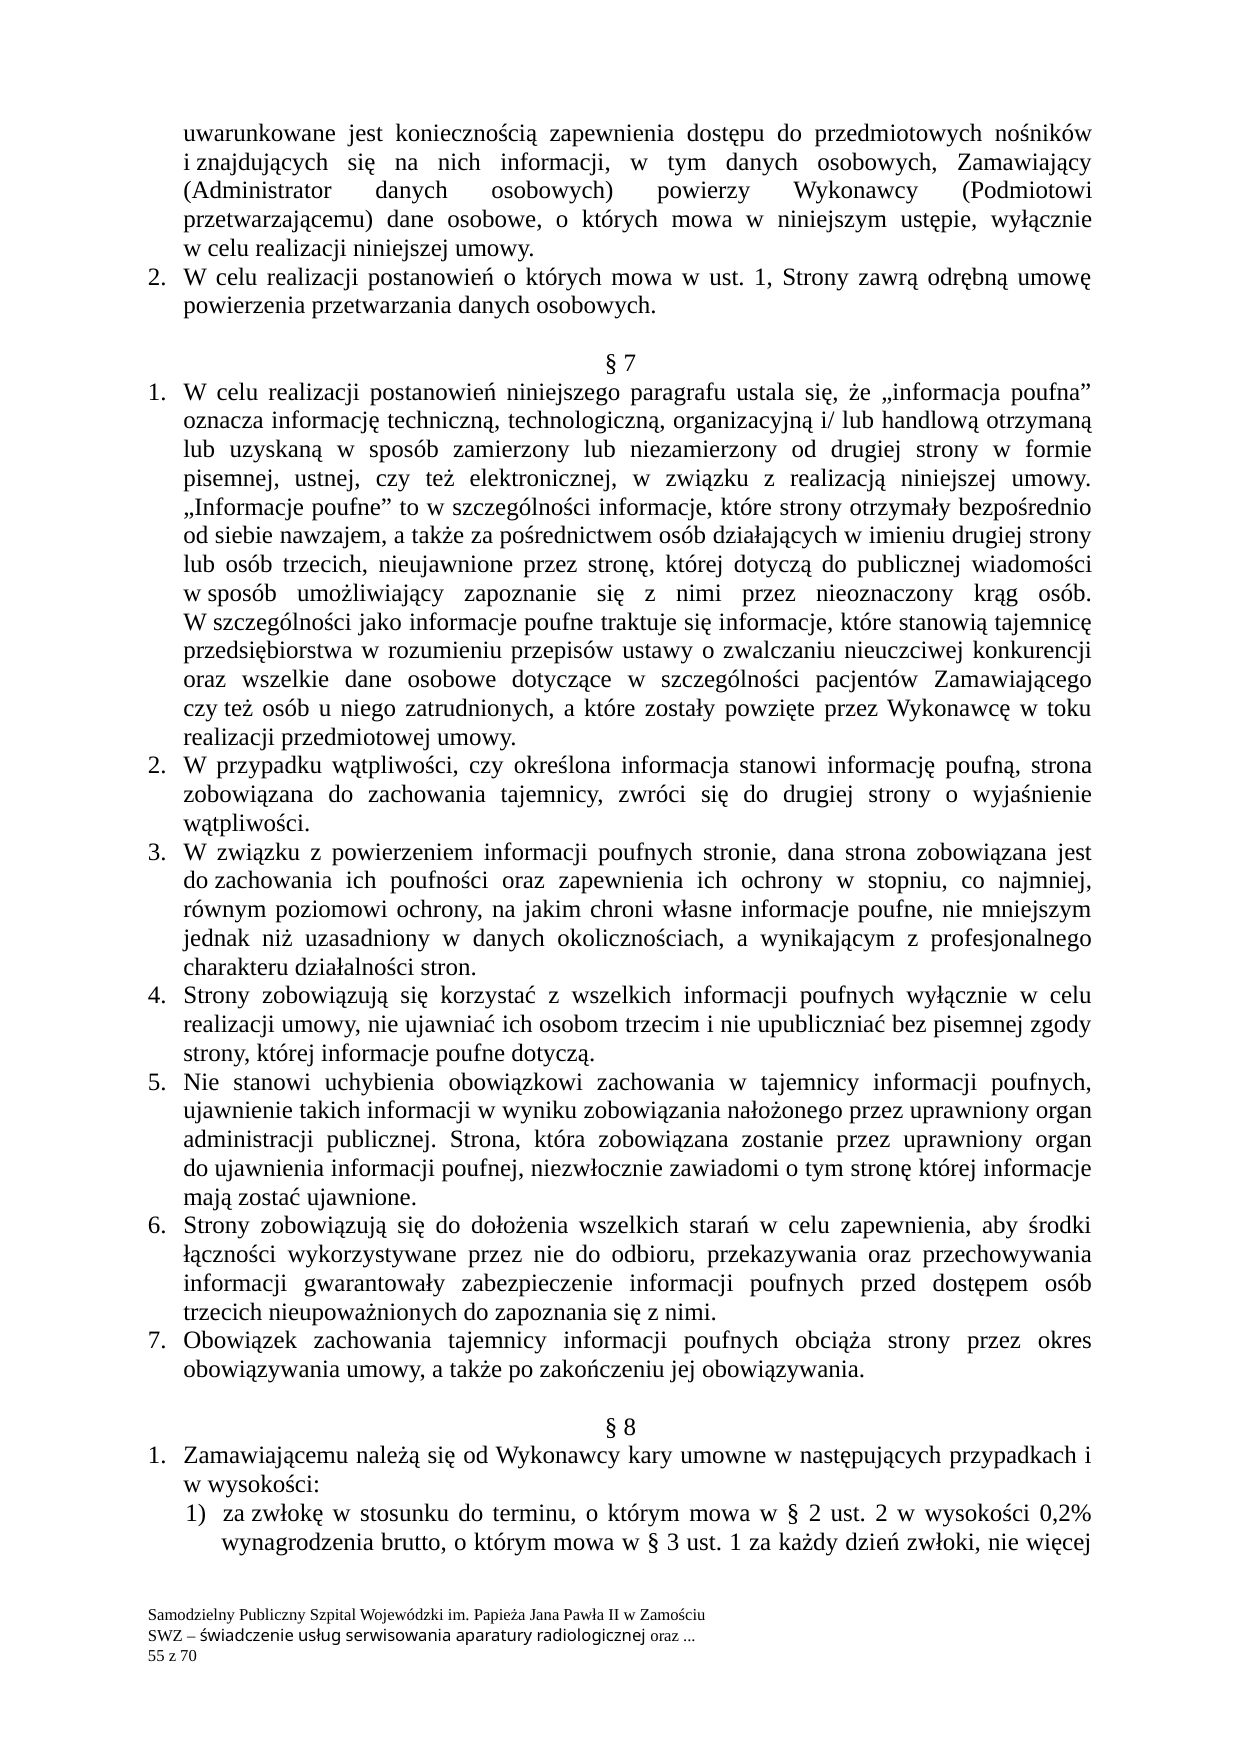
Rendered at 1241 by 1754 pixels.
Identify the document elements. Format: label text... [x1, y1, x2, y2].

list Obowiązek zachowania tajemnicy informacji poufnych obciąża strony przez okres obowiązywania umowy, a także po zakończeniu jej obowiązywania. [148, 1326, 1093, 1383]
text § 8 [148, 1412, 1093, 1441]
list uwarunkowane jest koniecznością zapewnienia dostępu do przedmiotowych nośników i znajdujących się na nich informacji, w tym danych osobowych, Zamawiający (Administrator danych osobowych) powierzy Wykonawcy (Podmiotowi przetwarzającemu) dane osobowe, o których mowa w niniejszym ustępie, wyłącznie w celu realizacji niniejszej umowy. [148, 118, 1093, 262]
list Strony zobowiązują się do dołożenia wszelkich starań w celu zapewnienia, aby środki łączności wykorzystywane przez nie do odbioru, przekazywania oraz przechowywania informacji gwarantowały zabezpieczenie informacji poufnych przed dostępem osób trzecich nieupoważnionych do zapoznania się z nimi. [148, 1211, 1093, 1326]
list Strony zobowiązują się korzystać z wszelkich informacji poufnych wyłącznie w celu realizacji umowy, nie ujawniać ich osobom trzecim i nie upubliczniać bez pisemnej zgody strony, której informacje poufne dotyczą. [148, 981, 1093, 1067]
list W celu realizacji postanowień o których mowa w ust. 1, Strony zawrą odrębną umowę powierzenia przetwarzania danych osobowych. [148, 262, 1093, 319]
list Nie stanowi uchybienia obowiązkowi zachowania w tajemnicy informacji poufnych, ujawnienie takich informacji w wyniku zobowiązania nałożonego przez uprawniony organ administracji publicznej. Strona, która zobowiązana zostanie przez uprawniony organ do ujawnienia informacji poufnej, niezwłocznie zawiadomi o tym stronę której informacje mają zostać ujawnione. [148, 1067, 1093, 1211]
text § 7 [148, 348, 1093, 377]
list W związku z powierzeniem informacji poufnych stronie, dana strona zobowiązana jest do zachowania ich poufności oraz zapewnienia ich ochrony w stopniu, co najmniej, równym poziomowi ochrony, na jakim chroni własne informacje poufne, nie mniejszym jednak niż uzasadniony w danych okolicznościach, a wynikającym z profesjonalnego charakteru działalności stron. [148, 837, 1093, 981]
list W przypadku wątpliwości, czy określona informacja stanowi informację poufną, strona zobowiązana do zachowania tajemnicy, zwróci się do drugiej strony o wyjaśnienie wątpliwości. [148, 751, 1093, 837]
list za zwłokę w stosunku do terminu, o którym mowa w § 2 ust. 2 w wysokości 0,2% wynagrodzenia brutto, o którym mowa w § 3 ust. 1 za każdy dzień zwłoki, nie więcej [185, 1498, 1093, 1556]
list W celu realizacji postanowień niniejszego paragrafu ustala się, że „informacja poufna” oznacza informację techniczną, technologiczną, organizacyjną i/ lub handlową otrzymaną lub uzyskaną w sposób zamierzony lub niezamierzony od drugiej strony w formie pisemnej, ustnej, czy też elektronicznej, w związku z realizacją niniejszej umowy. „Informacje poufne” to w szczególności informacje, które strony otrzymały bezpośrednio od siebie nawzajem, a także za pośrednictwem osób działających w imieniu drugiej strony lub osób trzecich, nieujawnione przez stronę, której dotyczą do publicznej wiadomości w sposób umożliwiający zapoznanie się z nimi przez nieoznaczony krąg osób. W szczególności jako informacje poufne traktuje się informacje, które stanowią tajemnicę przedsiębiorstwa w rozumieniu przepisów ustawy o zwalczaniu nieuczciwej konkurencji oraz wszelkie dane osobowe dotyczące w szczególności pacjentów Zamawiającego czy też osób u niego zatrudnionych, a które zostały powzięte przez Wykonawcę w toku realizacji przedmiotowej umowy. [148, 377, 1093, 751]
list Zamawiającemu należą się od Wykonawcy kary umowne w następujących przypadkach i w wysokości: [148, 1441, 1093, 1498]
